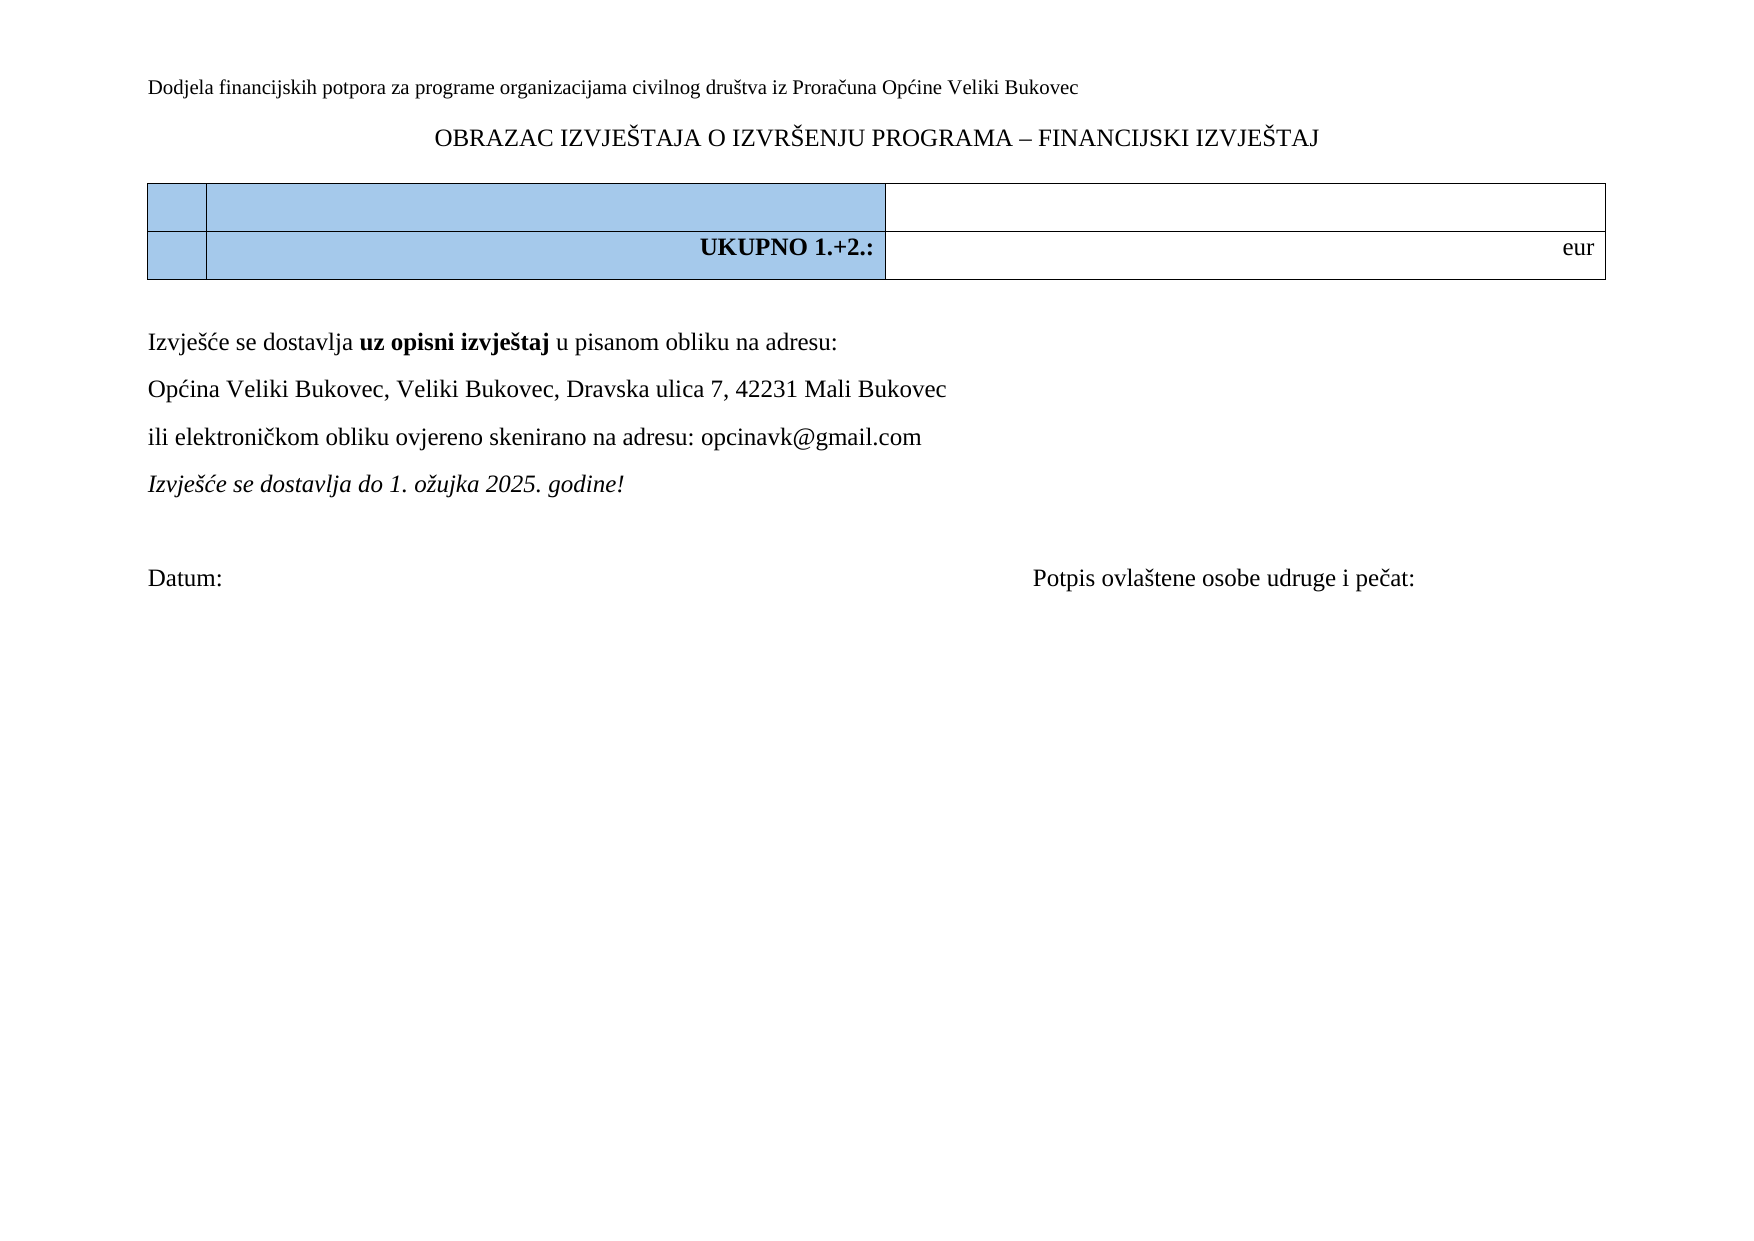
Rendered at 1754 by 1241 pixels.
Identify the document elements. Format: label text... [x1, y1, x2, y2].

text Izvješće se dostavlja uz opisni izvještaj u pisanom obliku na adresu: [148, 327, 1606, 356]
table_cell UKUPNO 1.+2.: [207, 232, 885, 279]
table_cell [207, 184, 885, 231]
table_cell [148, 232, 206, 279]
text Općina Veliki Bukovec, Veliki Bukovec, Dravska ulica 7, 42231 Mali Bukovec [148, 374, 1606, 403]
table_cell [148, 184, 206, 231]
table_cell eur [886, 232, 1605, 279]
text Izvješće se dostavlja do 1. ožujka 2025. godine! [148, 469, 1606, 497]
text Datum: Potpis ovlaštene osobe udruge i pečat: [148, 563, 1606, 592]
table_cell [886, 184, 1605, 231]
text ili elektroničkom obliku ovjereno skenirano na adresu: opcinavk@gmail.com [148, 422, 1606, 450]
